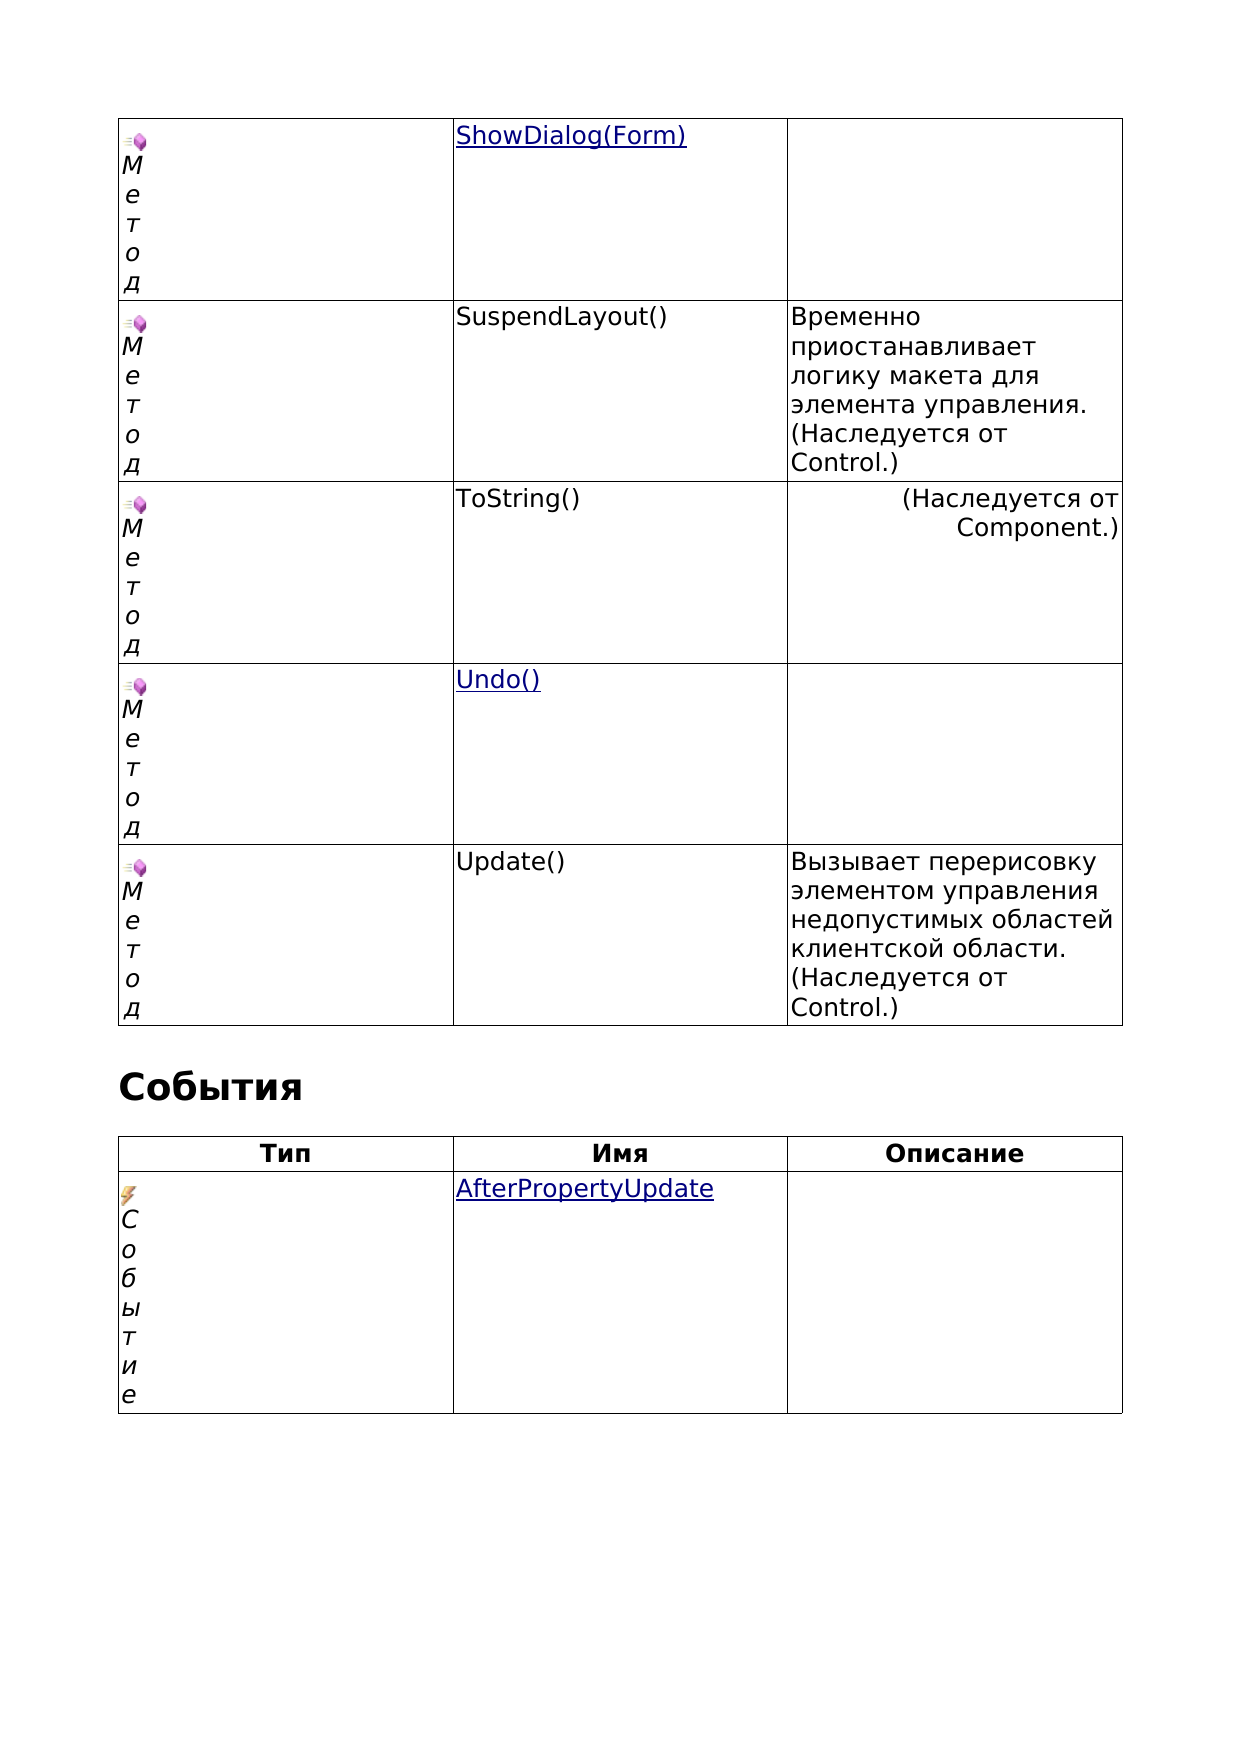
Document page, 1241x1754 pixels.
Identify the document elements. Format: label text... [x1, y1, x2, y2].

table_cell Временно приостанавливает логику макета для элемента управления. (Наследуется от Control.) [788, 301, 1122, 481]
table_cell [119, 119, 453, 299]
table_header Тип [119, 1137, 453, 1171]
table_cell [119, 845, 453, 1025]
table_cell Вызывает перерисовку элементом управления недопустимых областей клиентской области. (Наследуется от Control.) [788, 845, 1122, 1025]
picture [121, 859, 147, 877]
table_cell (Наследуется от Component.) [788, 482, 1122, 662]
table_cell Undo() [454, 664, 787, 844]
table_cell [788, 119, 1122, 299]
picture [121, 315, 147, 333]
picture [121, 133, 147, 151]
table_cell Update() [454, 845, 787, 1025]
table_cell [119, 664, 453, 844]
table_cell [119, 301, 453, 481]
picture [121, 496, 147, 514]
table_cell AfterPropertyUpdate [454, 1172, 787, 1413]
table_cell [119, 1172, 453, 1413]
table_cell ToString() [454, 482, 787, 662]
table_cell [119, 482, 453, 662]
subtitle События [118, 1065, 1122, 1109]
table_cell ShowDialog(Form) [454, 119, 787, 299]
table_header Имя [454, 1137, 787, 1171]
table_header Описание [788, 1137, 1122, 1171]
picture [121, 678, 147, 696]
table_cell [788, 664, 1122, 844]
table_cell SuspendLayout() [454, 301, 787, 481]
picture [121, 1186, 137, 1206]
table_cell [788, 1172, 1122, 1413]
